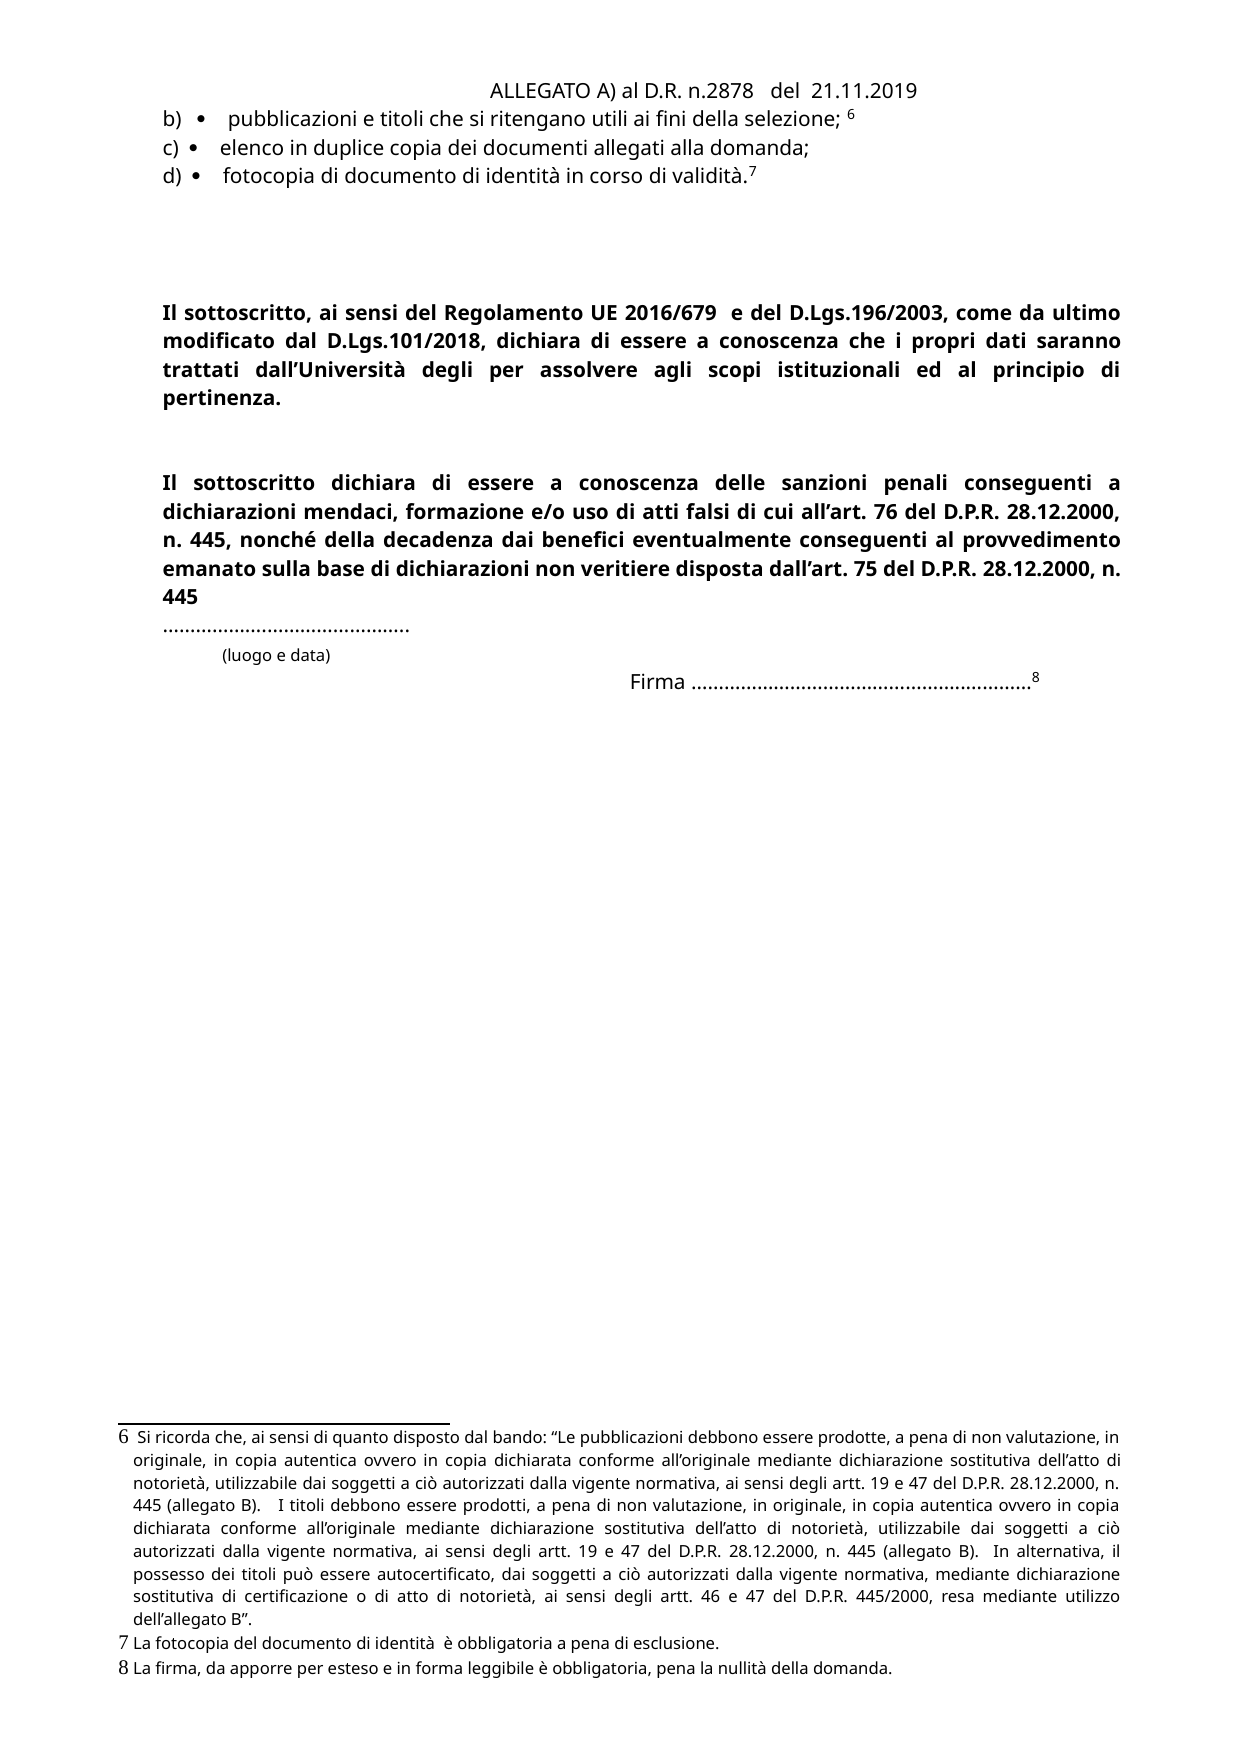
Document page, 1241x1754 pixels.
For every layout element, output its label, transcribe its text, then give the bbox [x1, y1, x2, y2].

text Firma …………………………………………..………… [162, 667, 1122, 696]
text La firma, da apporre per esteso e in forma leggibile è obbligatoria, pena la nullità della domanda. [118, 1654, 1122, 1679]
text La fotocopia del documento di identità è obbligatoria a pena di esclusione. [118, 1630, 1122, 1654]
text Il sottoscritto, ai sensi del Regolamento UE 2016/679 e del D.Lgs.196/2003, come da ultimo modificato dal D.Lgs.101/2018, dichiara di essere a conoscenza che i propri dati saranno trattati dall’Università degli per assolvere agli scopi istituzionali ed al principio di pertinenza. [162, 298, 1122, 412]
list Si ricorda che, ai sensi di quanto disposto dal bando: “Le pubblicazioni debbono essere prodotte, a pena di non valutazione, in originale, in copia autentica ovvero in copia dichiarata conforme all’originale mediante dichiarazione sostitutiva dell’atto di notorietà, utilizzabile dai soggetti a ciò autorizzati dalla vigente normativa, ai sensi degli artt. 19 e 47 del D.P.R. 28.12.2000, n. 445 (allegato B). I titoli debbono essere prodotti, a pena di non valutazione, in originale, in copia autentica ovvero in copia dichiarata conforme all’originale mediante dichiarazione sostitutiva dell’atto di notorietà, utilizzabile dai soggetti a ciò autorizzati dalla vigente normativa, ai sensi degli artt. 19 e 47 del D.P.R. 28.12.2000, n. 445 (allegato B). In alternativa, il possesso dei titoli può essere autocertificato, dai soggetti a ciò autorizzati dalla vigente normativa, mediante dichiarazione sostitutiva di certificazione o di atto di notorietà, ai sensi degli artt. 46 e 47 del D.P.R. 445/2000, resa mediante utilizzo dell’allegato B”. [118, 1424, 1122, 1630]
text c)  elenco in duplice copia dei documenti allegati alla domanda; [162, 133, 1122, 161]
list  pubblicazioni e titoli che si ritengano utili ai fini della selezione; [162, 104, 1122, 133]
text (luogo e data) [162, 639, 1122, 667]
text ……………….…………………….. [162, 611, 1122, 639]
text d)  fotocopia di documento di identità in corso di validità. [162, 161, 1122, 190]
text Il sottoscritto dichiara di essere a conoscenza delle sanzioni penali conseguenti a dichiarazioni mendaci, formazione e/o uso di atti falsi di cui all’art. 76 del D.P.R. 28.12.2000, n. 445, nonché della decadenza dai benefici eventualmente conseguenti al provvedimento emanato sulla base di dichiarazioni non veritiere disposta dall’art. 75 del D.P.R. 28.12.2000, n. 445 [162, 468, 1122, 611]
